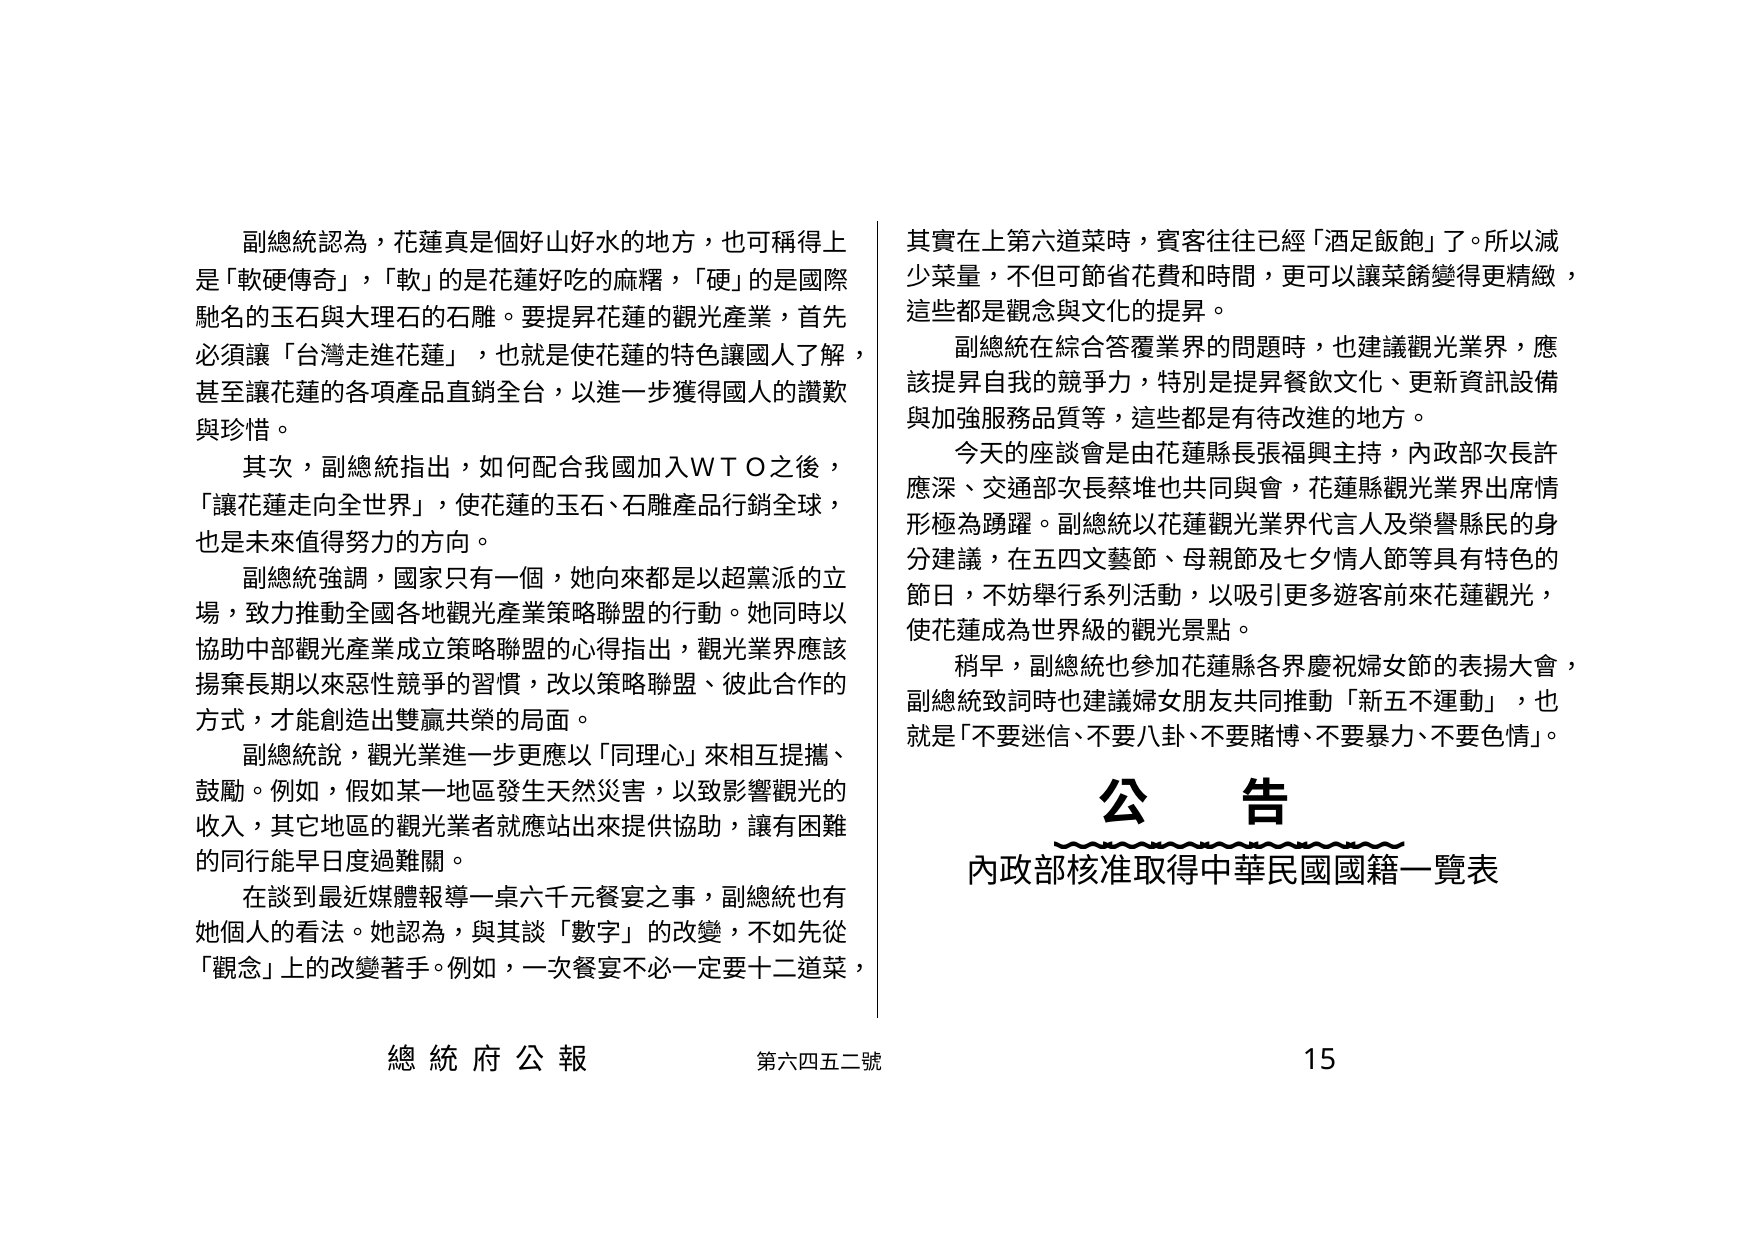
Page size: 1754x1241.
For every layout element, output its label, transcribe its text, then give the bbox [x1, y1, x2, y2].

text 在談到最近媒體報導一桌六千元餐宴之事，副總統也有她個人的看法。她認為，與其談「數字」的改變，不如先從「觀念」上的改變著手。例如，一次餐宴不必一定要十二道菜，其實在上第六道菜時，賓客往往已經「酒足飯飽」了。所以減少菜量，不但可節省花費和時間，更可以讓菜餚變得更精緻，這些都是觀念與文化的提昇。 [195, 878, 847, 984]
table_header ﹏﹏﹏﹏﹏﹏﹏ [1051, 753, 1564, 780]
text 其次，副總統指出，如何配合我國加入ＷＴＯ之後，「讓花蓮走向全世界」，使花蓮的玉石、石雕產品行銷全球，也是未來值得努力的方向。 [195, 447, 847, 559]
text 副總統認為，花蓮真是個好山好水的地方，也可稱得上是「軟硬傳奇」，「軟」的是花蓮好吃的麻糬，「硬」的是國際馳名的玉石與大理石的石雕。要提昇花蓮的觀光產業，首先必須讓「台灣走進花蓮」，也就是使花蓮的特色讓國人了解，甚至讓花蓮的各項產品直銷全台，以進一步獲得國人的讚歎與珍惜。 [195, 222, 847, 447]
text 副總統說，觀光業進一步更應以「同理心」來相互提攜、鼓勵。例如，假如某一地區發生天然災害，以致影響觀光的收入，其它地區的觀光業者就應站出來提供協助，讓有困難的同行能早日度過難關。 [195, 736, 847, 878]
text 副總統強調，國家只有一個，她向來都是以超黨派的立場，致力推動全國各地觀光產業策略聯盟的行動。她同時以協助中部觀光產業成立策略聯盟的心得指出，觀光業界應該揚棄長期以來惡性競爭的習慣，改以策略聯盟、彼此合作的方式，才能創造出雙贏共榮的局面。 [195, 559, 847, 736]
table_cell [904, 828, 1051, 849]
text 內政部核准取得中華民國國籍一覽表 [907, 849, 1559, 890]
table_cell ﹏﹏﹏﹏﹏﹏﹏ [1051, 828, 1564, 849]
table_cell 公告 [1051, 780, 1564, 828]
table_header [904, 753, 1051, 780]
text 稍早，副總統也參加花蓮縣各界慶祝婦女節的表揚大會，副總統致詞時也建議婦女朋友共同推動「新五不運動」，也就是「不要迷信、不要八卦、不要賭博、不要暴力、不要色情」。 [907, 647, 1559, 753]
text 在談到最近媒體報導一桌六千元餐宴之事，副總統也有她個人的看法。她認為，與其談「數字」的改變，不如先從「觀念」上的改變著手。例如，一次餐宴不必一定要十二道菜，其實在上第六道菜時，賓客往往已經「酒足飯飽」了。所以減少菜量，不但可節省花費和時間，更可以讓菜餚變得更精緻，這些都是觀念與文化的提昇。 [907, 222, 1559, 328]
table_cell [904, 780, 1051, 828]
text 副總統在綜合答覆業界的問題時，也建議觀光業界，應該提昇自我的競爭力，特別是提昇餐飲文化、更新資訊設備與加強服務品質等，這些都是有待改進的地方。 [907, 328, 1559, 434]
text 今天的座談會是由花蓮縣長張福興主持，內政部次長許應深、交通部次長蔡堆也共同與會，花蓮縣觀光業界出席情形極為踴躍。副總統以花蓮觀光業界代言人及榮譽縣民的身分建議，在五四文藝節、母親節及七夕情人節等具有特色的節日，不妨舉行系列活動，以吸引更多遊客前來花蓮觀光，使花蓮成為世界級的觀光景點。 [907, 434, 1559, 647]
